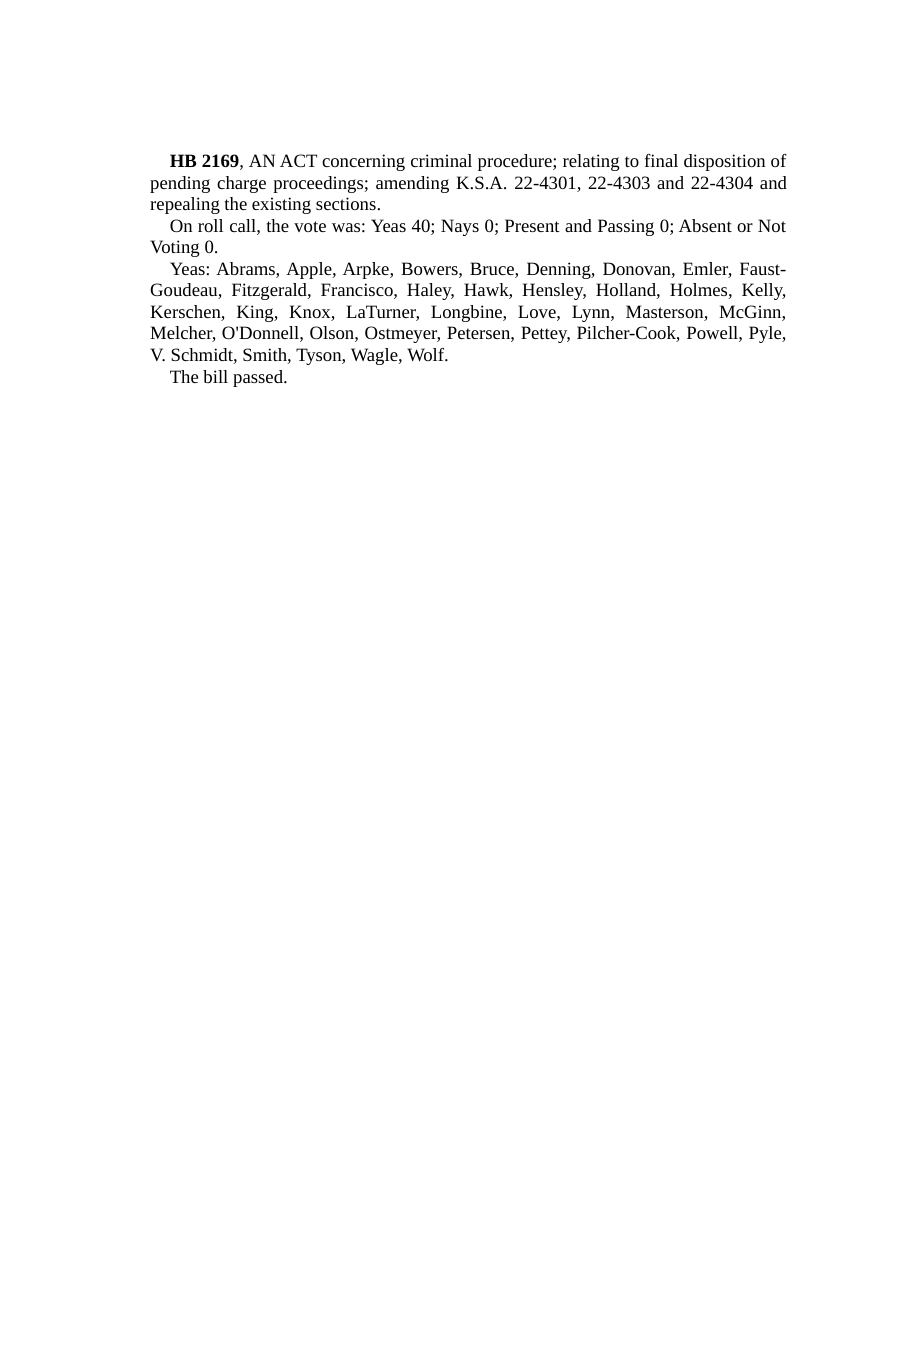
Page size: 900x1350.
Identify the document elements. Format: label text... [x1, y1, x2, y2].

text HB 2169, AN ACT concerning criminal procedure; relating to final disposition of pending charge proceedings; amending K.S.A. 22-4301, 22-4303 and 22-4304 and repealing the existing sections. [150, 150, 787, 215]
text Yeas: Abrams, Apple, Arpke, Bowers, Bruce, Denning, Donovan, Emler, Faust-Goudeau, Fitzgerald, Francisco, Haley, Hawk, Hensley, Holland, Holmes, Kelly, Kerschen, King, Knox, LaTurner, Longbine, Love, Lynn, Masterson, McGinn, Melcher, O'Donnell, Olson, Ostmeyer, Petersen, Pettey, Pilcher-Cook, Powell, Pyle, V. Schmidt, Smith, Tyson, Wagle, Wolf. [150, 258, 787, 366]
text The bill passed. [150, 366, 787, 387]
text On roll call, the vote was: Yeas 40; Nays 0; Present and Passing 0; Absent or Not Voting 0. [150, 215, 787, 258]
